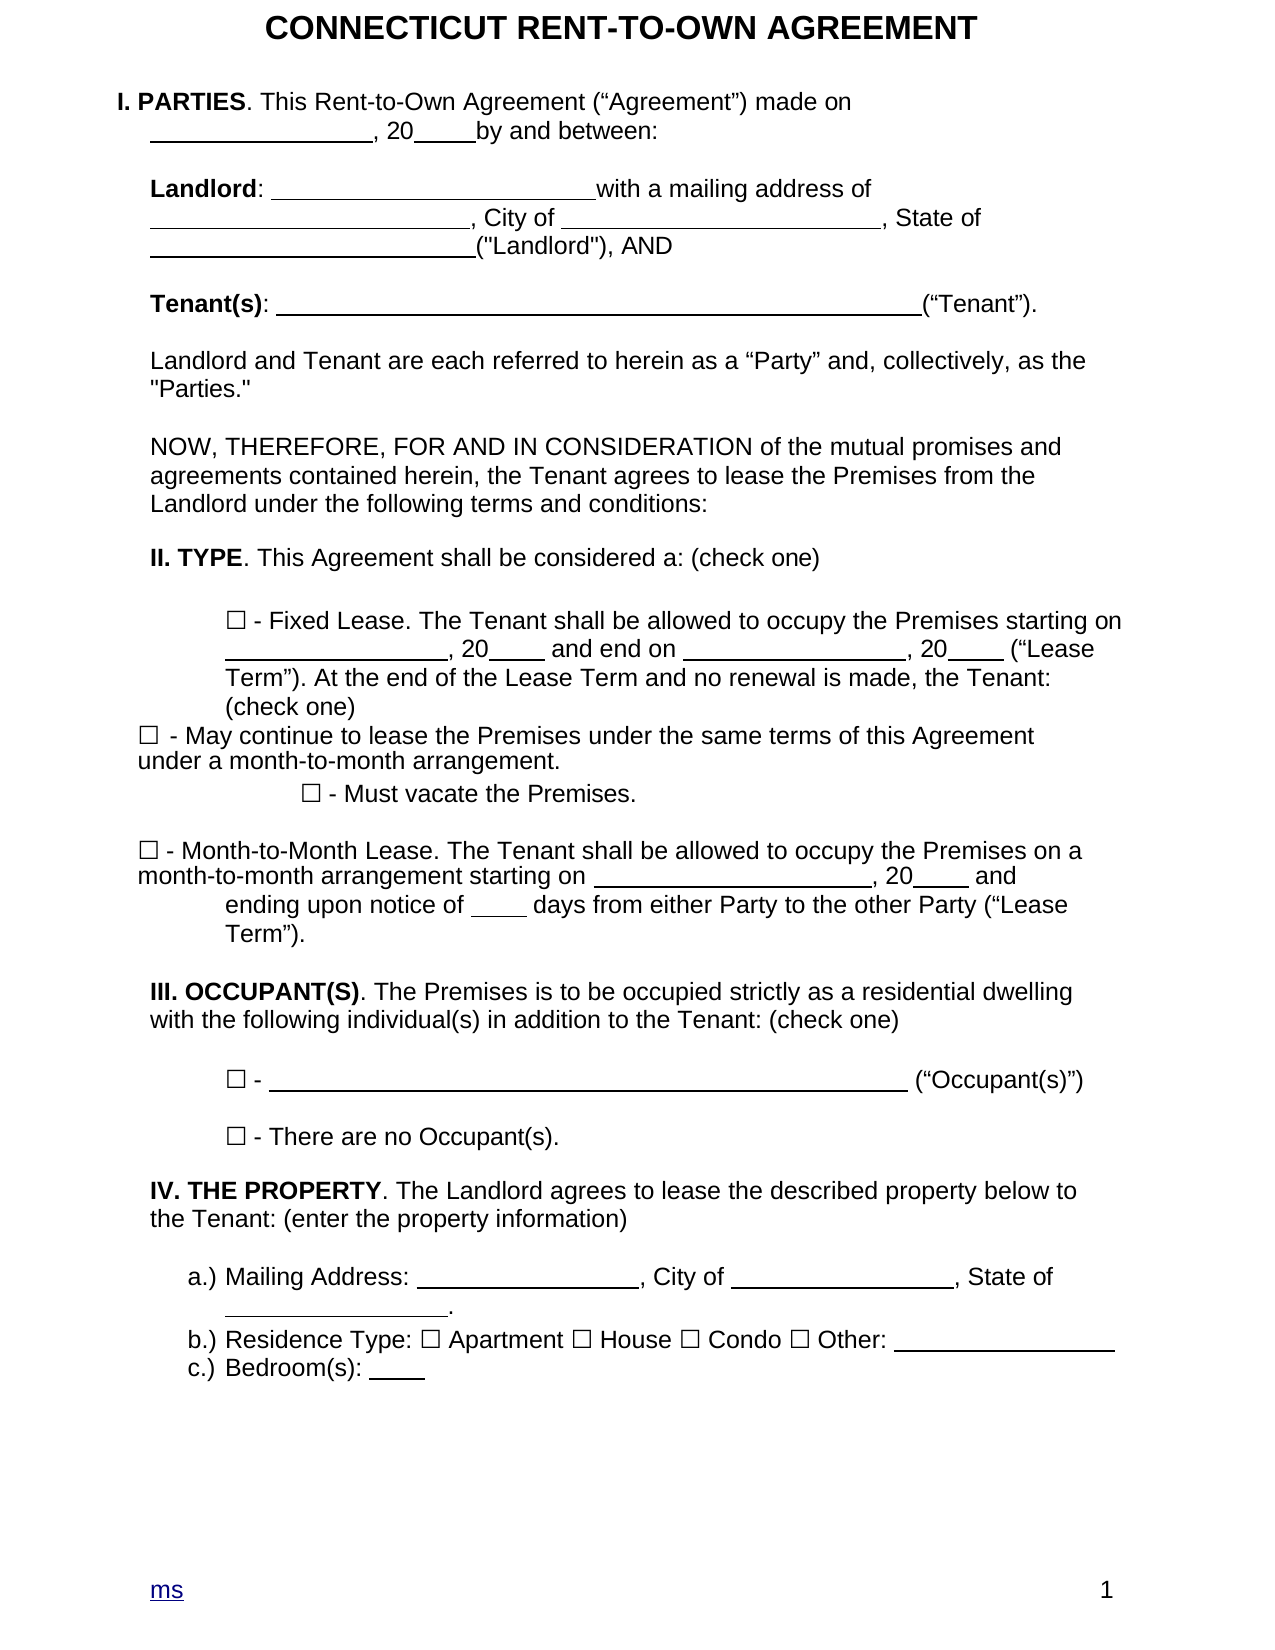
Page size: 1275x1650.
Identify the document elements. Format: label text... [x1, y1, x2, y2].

list PARTIES. This Rent-to-Own Agreement (“Agreement”) made on [117, 87, 1135, 116]
text . [225, 1291, 1135, 1320]
text ending upon notice of days from either Party to the other Party (“Lease Term”). [225, 891, 1069, 948]
text Tenant(s): (“Tenant”). [150, 289, 1135, 318]
list - Must vacate the Premises. [300, 776, 1135, 810]
list THE PROPERTY. The Landlord agrees to lease the described property below to the Tenant: (enter the property information) [150, 1177, 1119, 1233]
list - There are no Occupant(s). [225, 1119, 1135, 1153]
list TYPE. This Agreement shall be considered a: (check one) [150, 543, 1135, 572]
list - (“Occupant(s)”) [225, 1062, 1135, 1096]
text , 20 by and between: [150, 116, 1135, 145]
list - May continue to lease the Premises under the same terms of this Agreement under a month-to-month arrangement. [137, 722, 1067, 775]
list - Fixed Lease. The Tenant shall be allowed to occupy the Premises starting on [225, 601, 1135, 637]
text ("Landlord"), AND [150, 231, 1135, 260]
text Landlord: with a mailing address of [150, 174, 1135, 202]
list - Month-to-Month Lease. The Tenant shall be allowed to occupy the Premises on a month-to-month arrangement starting on , 20 and [137, 837, 1114, 890]
subtitle CONNECTICUT RENT-TO-OWN AGREEMENT [137, 8, 1105, 47]
list Residence Type: ☐ Apartment ☐ House ☐ Condo ☐ Other: [187, 1320, 1135, 1356]
list OCCUPANT(S). The Premises is to be occupied strictly as a residential dwelling with the following individual(s) in addition to the Tenant: (check one) [150, 977, 1124, 1034]
list Mailing Address: , City of , State of [187, 1262, 1135, 1291]
text Landlord and Tenant are each referred to herein as a “Party” and, collectively, as the "Parties." [150, 347, 1113, 403]
text , City of , State of [150, 202, 1135, 231]
text NOW, THEREFORE, FOR AND IN CONSIDERATION of the mutual promises and agreements contained herein, the Tenant agrees to lease the Premises from the Landlord under the following terms and conditions: [150, 432, 1069, 518]
text Term”). At the end of the Lease Term and no renewal is made, the Tenant: (check one) [225, 663, 1069, 720]
list Bedroom(s): [187, 1356, 1135, 1382]
text , 20 and end on , 20 (“Lease [225, 637, 1135, 663]
